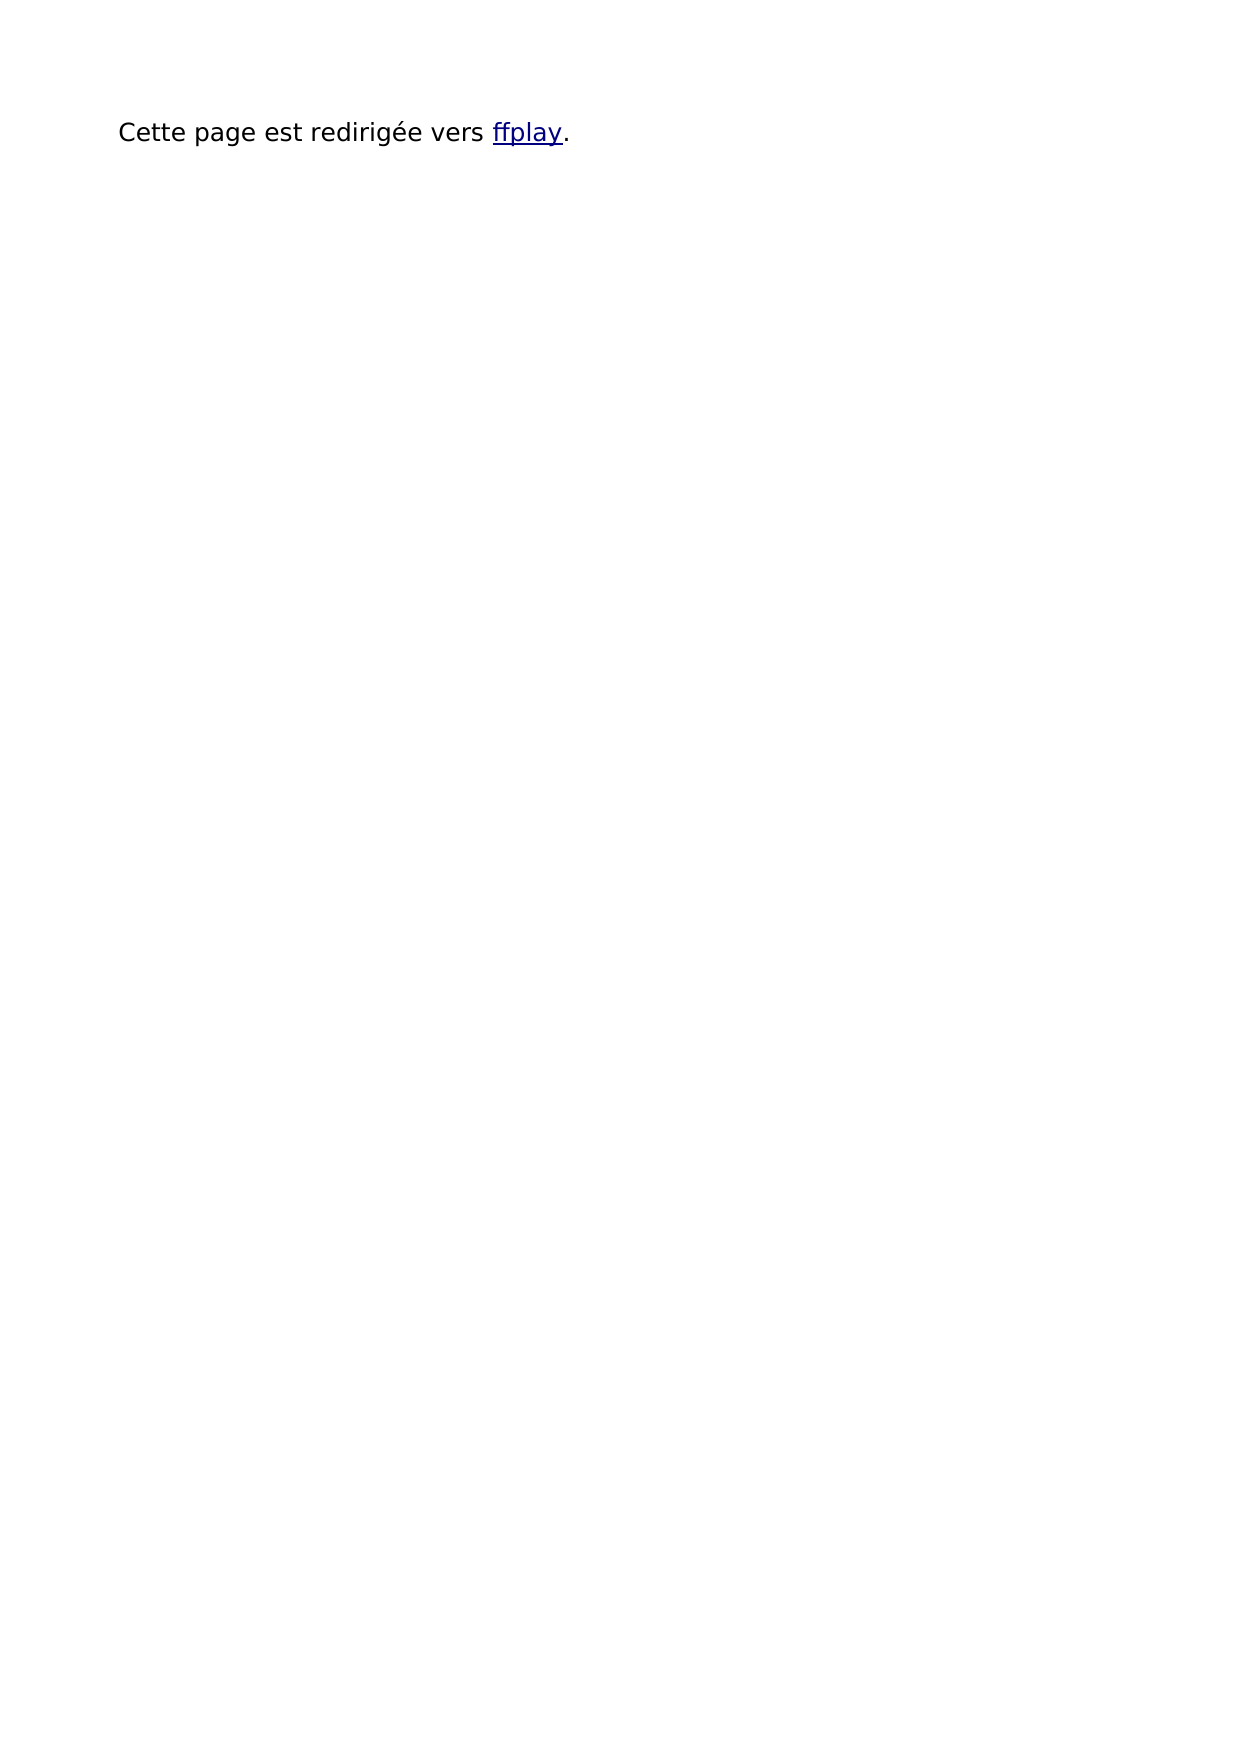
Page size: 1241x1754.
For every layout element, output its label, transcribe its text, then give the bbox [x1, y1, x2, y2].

text Cette page est redirigée vers ffplay. [118, 118, 1122, 147]
